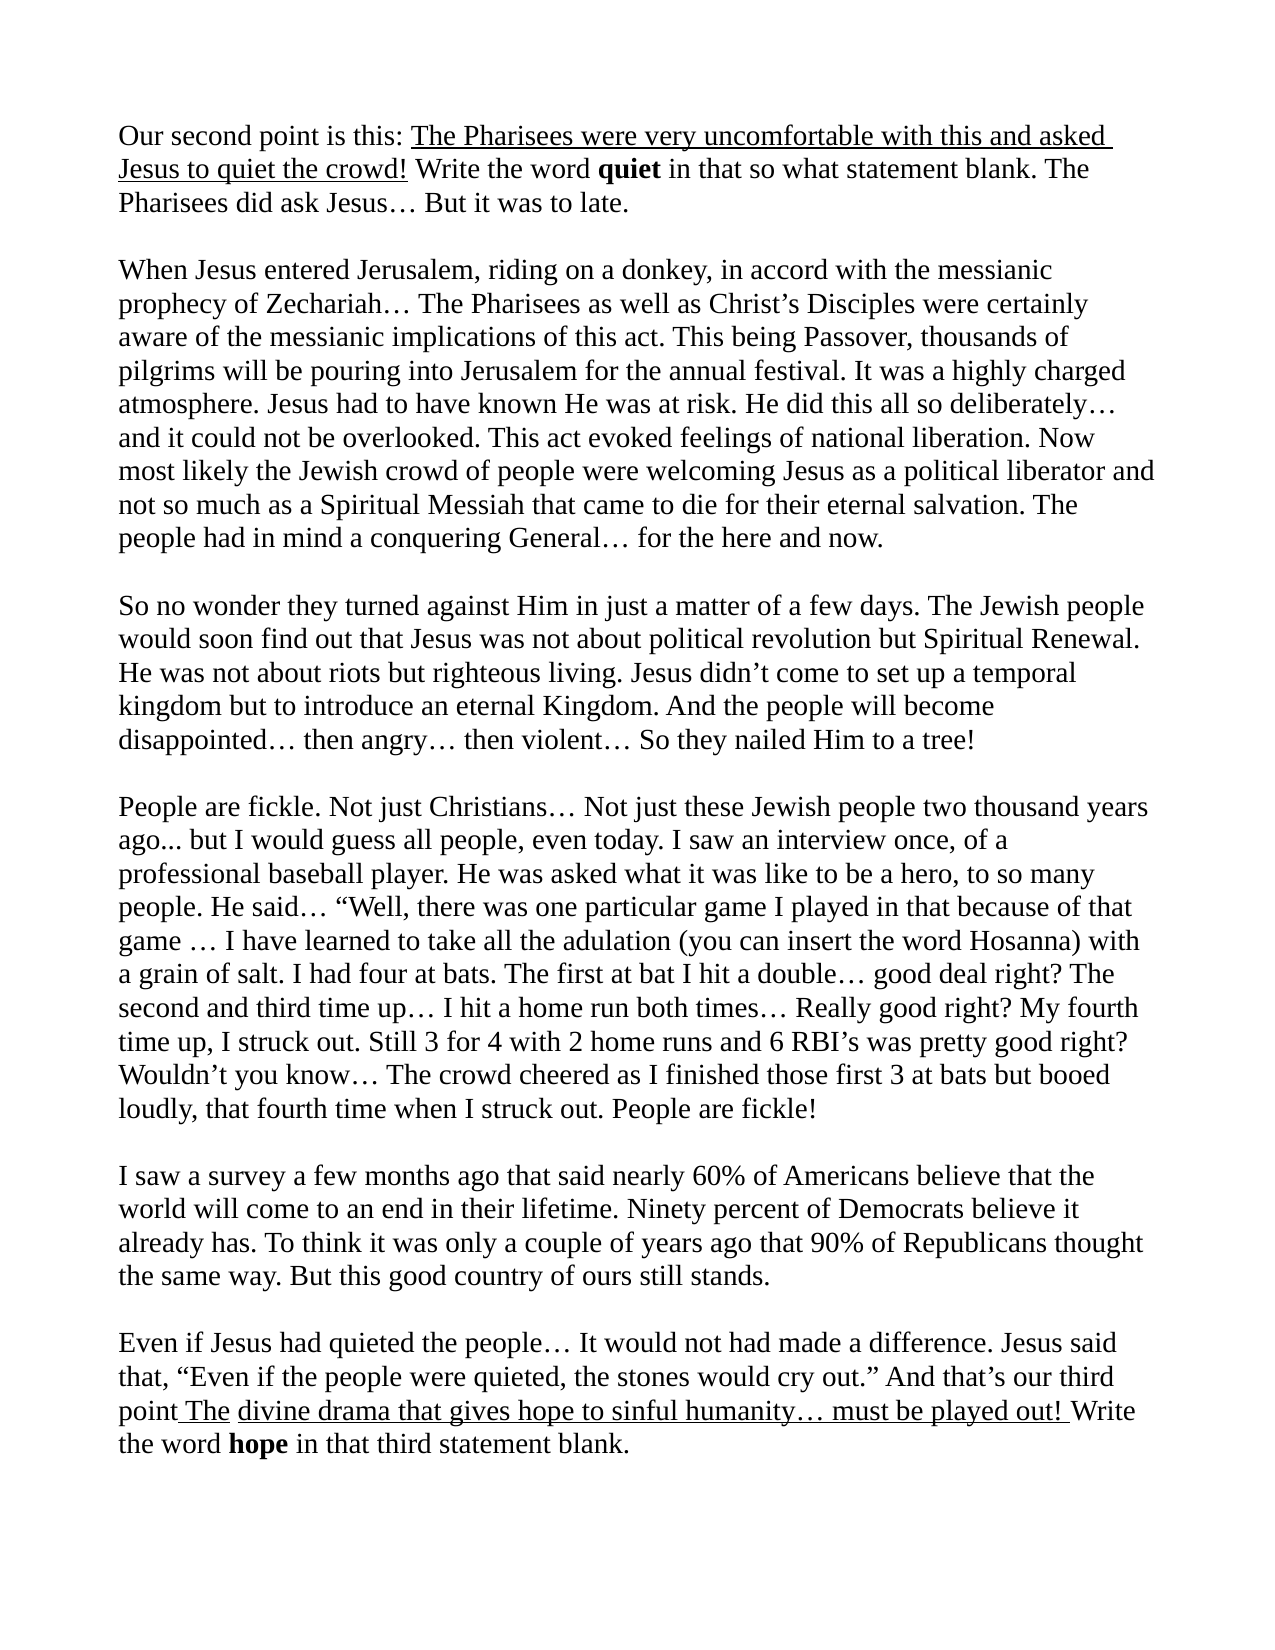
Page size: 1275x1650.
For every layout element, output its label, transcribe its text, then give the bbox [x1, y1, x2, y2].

text When Jesus entered Jerusalem, riding on a donkey, in accord with the messianic prophecy of Zechariah… The Pharisees as well as Christ’s Disciples were certainly aware of the messianic implications of this act. This being Passover, thousands of pilgrims will be pouring into Jerusalem for the annual festival. It was a highly charged atmosphere. Jesus had to have known He was at risk. He did this all so deliberately… and it could not be overlooked. This act evoked feelings of national liberation. Now most likely the Jewish crowd of people were welcoming Jesus as a political liberator and not so much as a Spiritual Messiah that came to die for their eternal salvation. The people had in mind a conquering General… for the here and now. [118, 252, 1157, 554]
text I saw a survey a few months ago that said nearly 60% of Americans believe that the world will come to an end in their lifetime. Ninety percent of Democrats believe it already has. To think it was only a couple of years ago that 90% of Republicans thought the same way. But this good country of ours still stands. [118, 1158, 1157, 1292]
text Our second point is this: The Pharisees were very uncomfortable with this and asked Jesus to quiet the crowd! Write the word quiet in that so what statement blank. The Pharisees did ask Jesus… But it was to late. [118, 118, 1157, 219]
text So no wonder they turned against Him in just a matter of a few days. The Jewish people would soon find out that Jesus was not about political revolution but Spiritual Renewal. He was not about riots but righteous living. Jesus didn’t come to set up a temporal kingdom but to introduce an eternal Kingdom. And the people will become disappointed… then angry… then violent… So they nailed Him to a tree! [118, 588, 1157, 755]
text Even if Jesus had quieted the people… It would not had made a difference. Jesus said that, “Even if the people were quieted, the stones would cry out.” And that’s our third point The divine drama that gives hope to sinful humanity… must be played out! Write the word hope in that third statement blank. [118, 1326, 1157, 1460]
text People are fickle. Not just Christians… Not just these Jewish people two thousand years ago... but I would guess all people, even today. I saw an interview once, of a professional baseball player. He was asked what it was like to be a hero, to so many people. He said… “Well, there was one particular game I played in that because of that game … I have learned to take all the adulation (you can insert the word Hosanna) with a grain of salt. I had four at bats. The first at bat I hit a double… good deal right? The second and third time up… I hit a home run both times… Really good right? My fourth time up, I struck out. Still 3 for 4 with 2 home runs and 6 RBI’s was pretty good right? Wouldn’t you know… The crowd cheered as I finished those first 3 at bats but booed loudly, that fourth time when I struck out. People are fickle! [118, 789, 1157, 1124]
